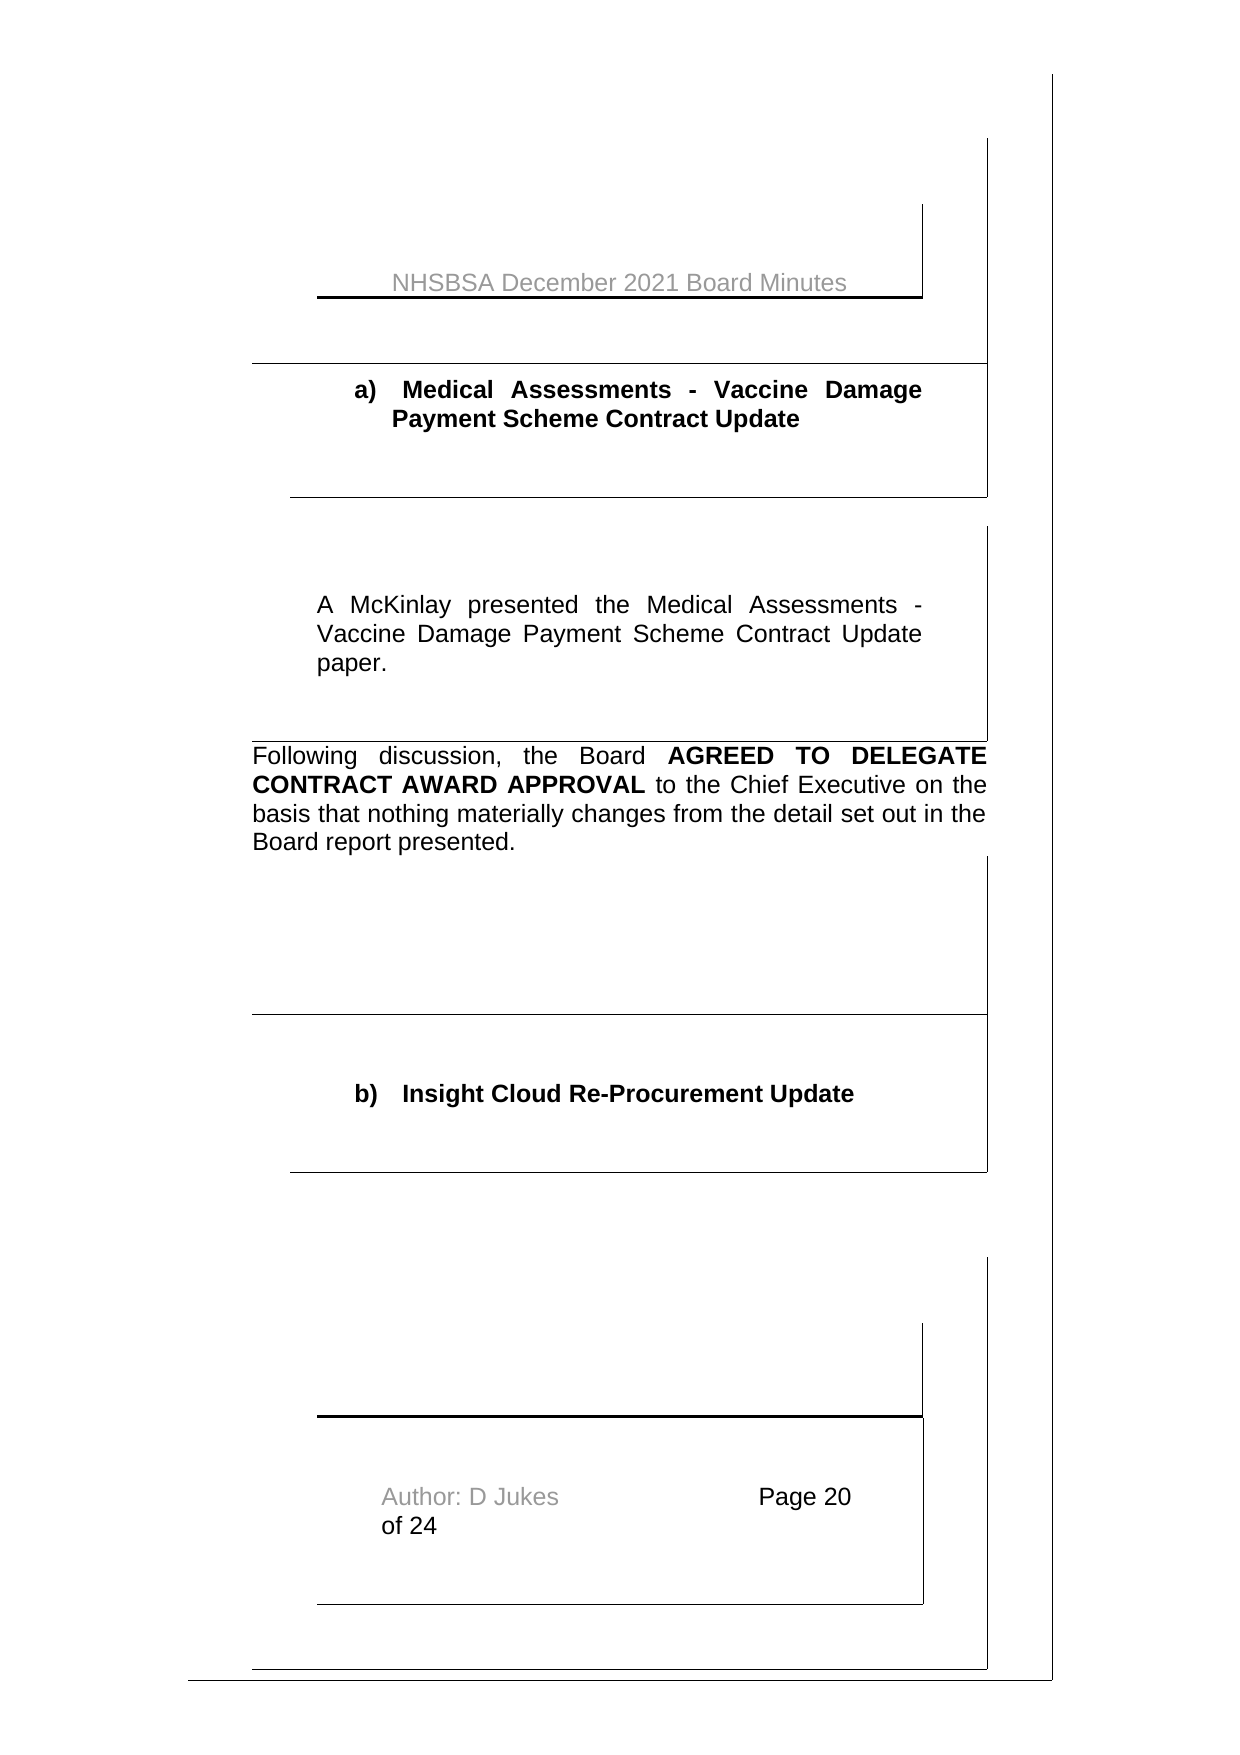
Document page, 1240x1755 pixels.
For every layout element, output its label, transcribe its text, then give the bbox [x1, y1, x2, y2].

list Medical Assessments - Vaccine Damage Payment Scheme Contract Update [289, 310, 987, 497]
text Following discussion, the Board AGREED TO DELEGATE CONTRACT AWARD APPROVAL to the Chief Executive on the basis that nothing materially changes from the detail set out in the Board report presented. [252, 741, 987, 856]
text A McKinlay presented the Medical Assessments - Vaccine Damage Payment Scheme Contract Update paper. [252, 526, 987, 741]
list Insight Cloud Re-Procurement Update [289, 1014, 987, 1172]
